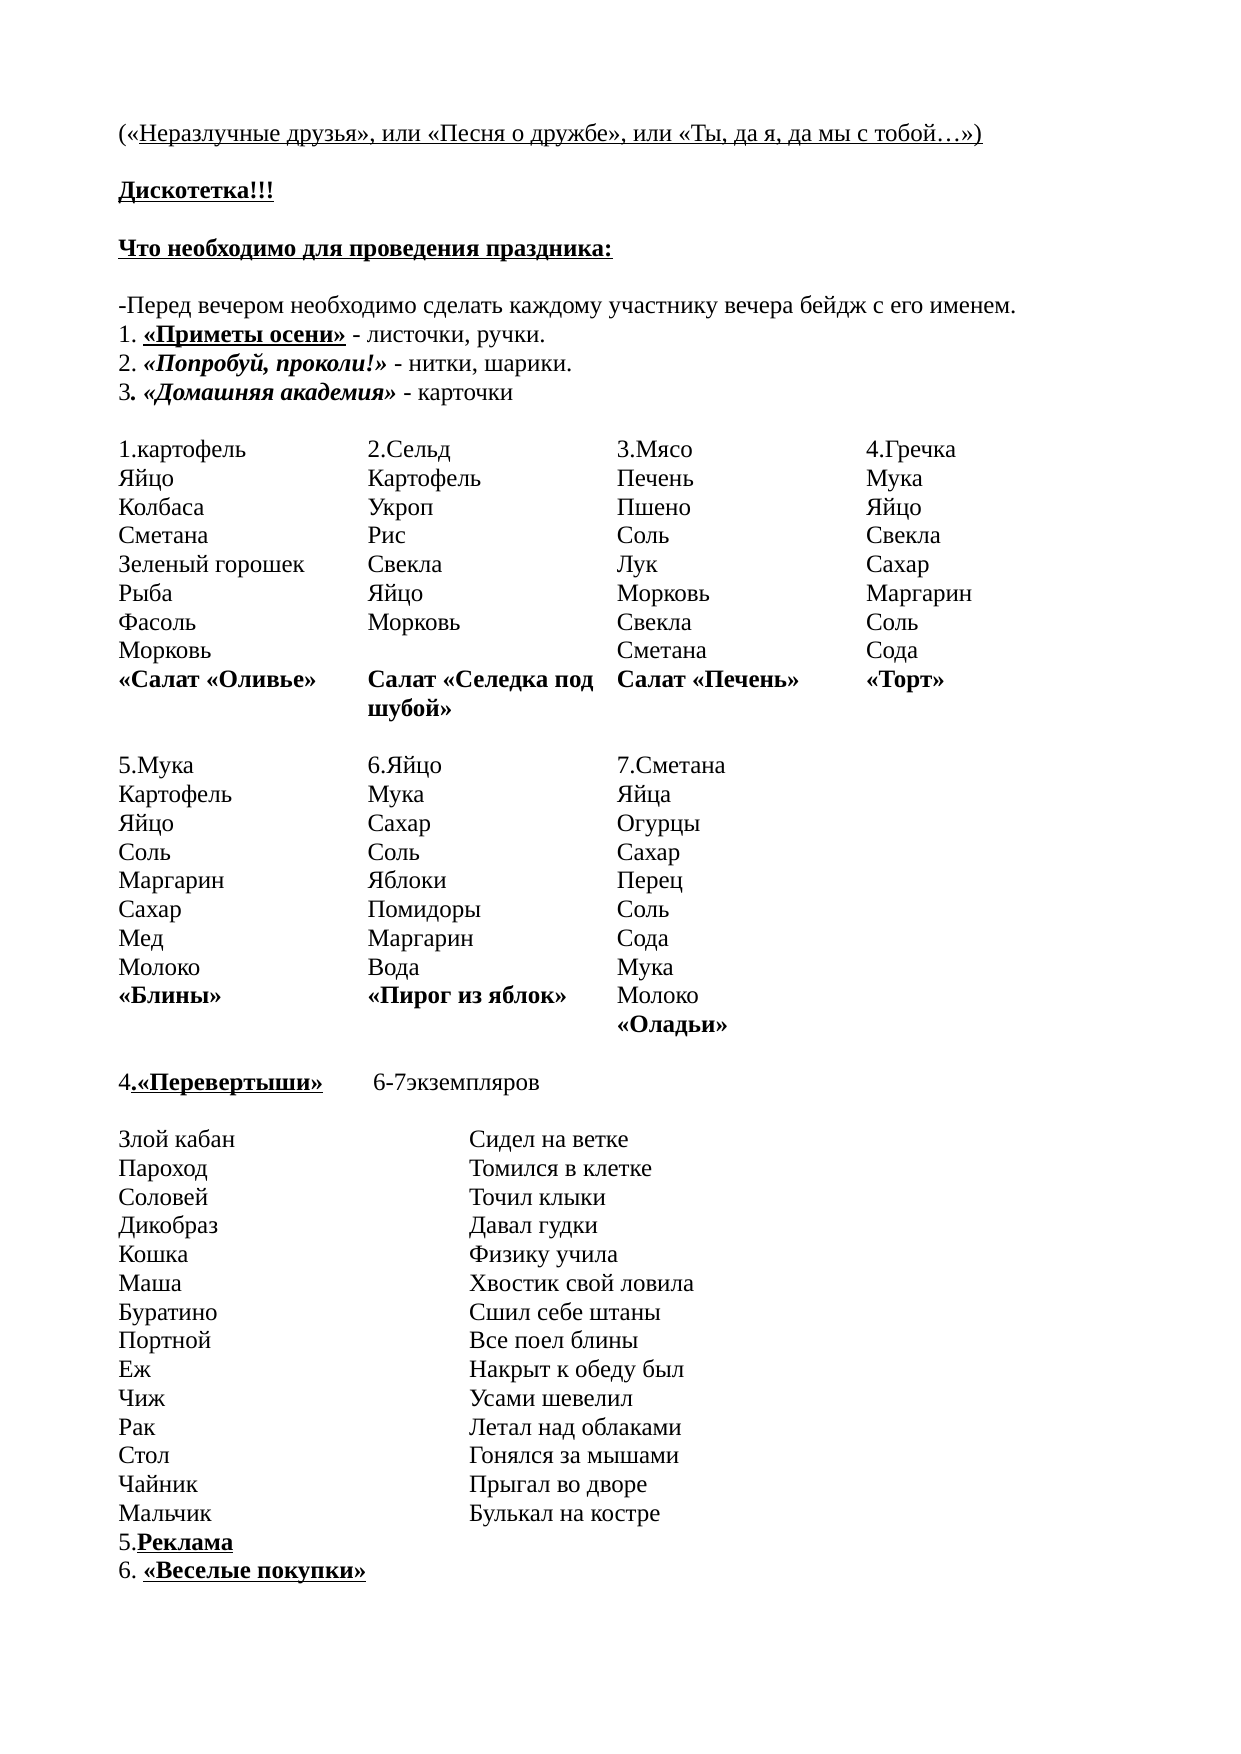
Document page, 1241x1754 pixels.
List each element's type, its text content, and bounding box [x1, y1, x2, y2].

table_header 2.Сельд Картофель Укроп Рис Свекла Яйцо Морковь Салат «Селедка под шубой» [356, 434, 605, 751]
text -Перед вечером необходимо сделать каждому участнику вечера бейдж с его именем. [118, 291, 1122, 319]
table_cell 7.Сметана Яйца Огурцы Сахар Перец Соль Сода Мука Молоко «Оладьи» [605, 751, 854, 1038]
table_header 1.картофель Яйцо Колбаса Сметана Зеленый горошек Рыба Фасоль Морковь «Салат «Оливье» [107, 434, 356, 751]
table_header 3.Мясо Печень Пшено Соль Лук Морковь Свекла Сметана Салат «Печень» [605, 434, 854, 751]
text 2. «Попробуй, проколи!» - нитки, шарики. [118, 348, 1122, 377]
table_cell [855, 751, 1104, 1038]
text 1. «Приметы осени» - листочки, ручки. [118, 319, 1122, 348]
table_header Сидел на ветке Томился в клетке Точил клыки Давал гудки Физику учила Хвостик свой ловила Сшил себе штаны Все поел блины Накрыт к обеду был Усами шевелил Летал над облаками Гонялся за мышами Прыгал во дворе Булькал на костре [458, 1124, 783, 1527]
table_header Злой кабан Пароход Соловей Дикобраз Кошка Маша Буратино Портной Еж Чиж Рак Стол Чайник Мальчик [107, 1124, 458, 1527]
text 4.«Перевертыши» 6-7экземпляров [118, 1067, 1122, 1096]
text («Неразлучные друзья», или «Песня о дружбе», или «Ты, да я, да мы с тобой…») [118, 118, 1122, 147]
text 6. «Веселые покупки» [118, 1556, 1122, 1584]
table_cell 5.Мука Картофель Яйцо Соль Маргарин Сахар Мед Молоко «Блины» [107, 751, 356, 1038]
text Что необходимо для проведения праздника: [118, 233, 1122, 262]
text 3. «Домашняя академия» - карточки [118, 377, 1122, 406]
text Дискотетка!!! [118, 176, 1122, 204]
text 5.Реклама [118, 1527, 1122, 1556]
table_header 4.Гречка Мука Яйцо Свекла Сахар Маргарин Соль Сода «Торт» [855, 434, 1104, 751]
table_cell 6.Яйцо Мука Сахар Соль Яблоки Помидоры Маргарин Вода «Пирог из яблок» [356, 751, 605, 1038]
